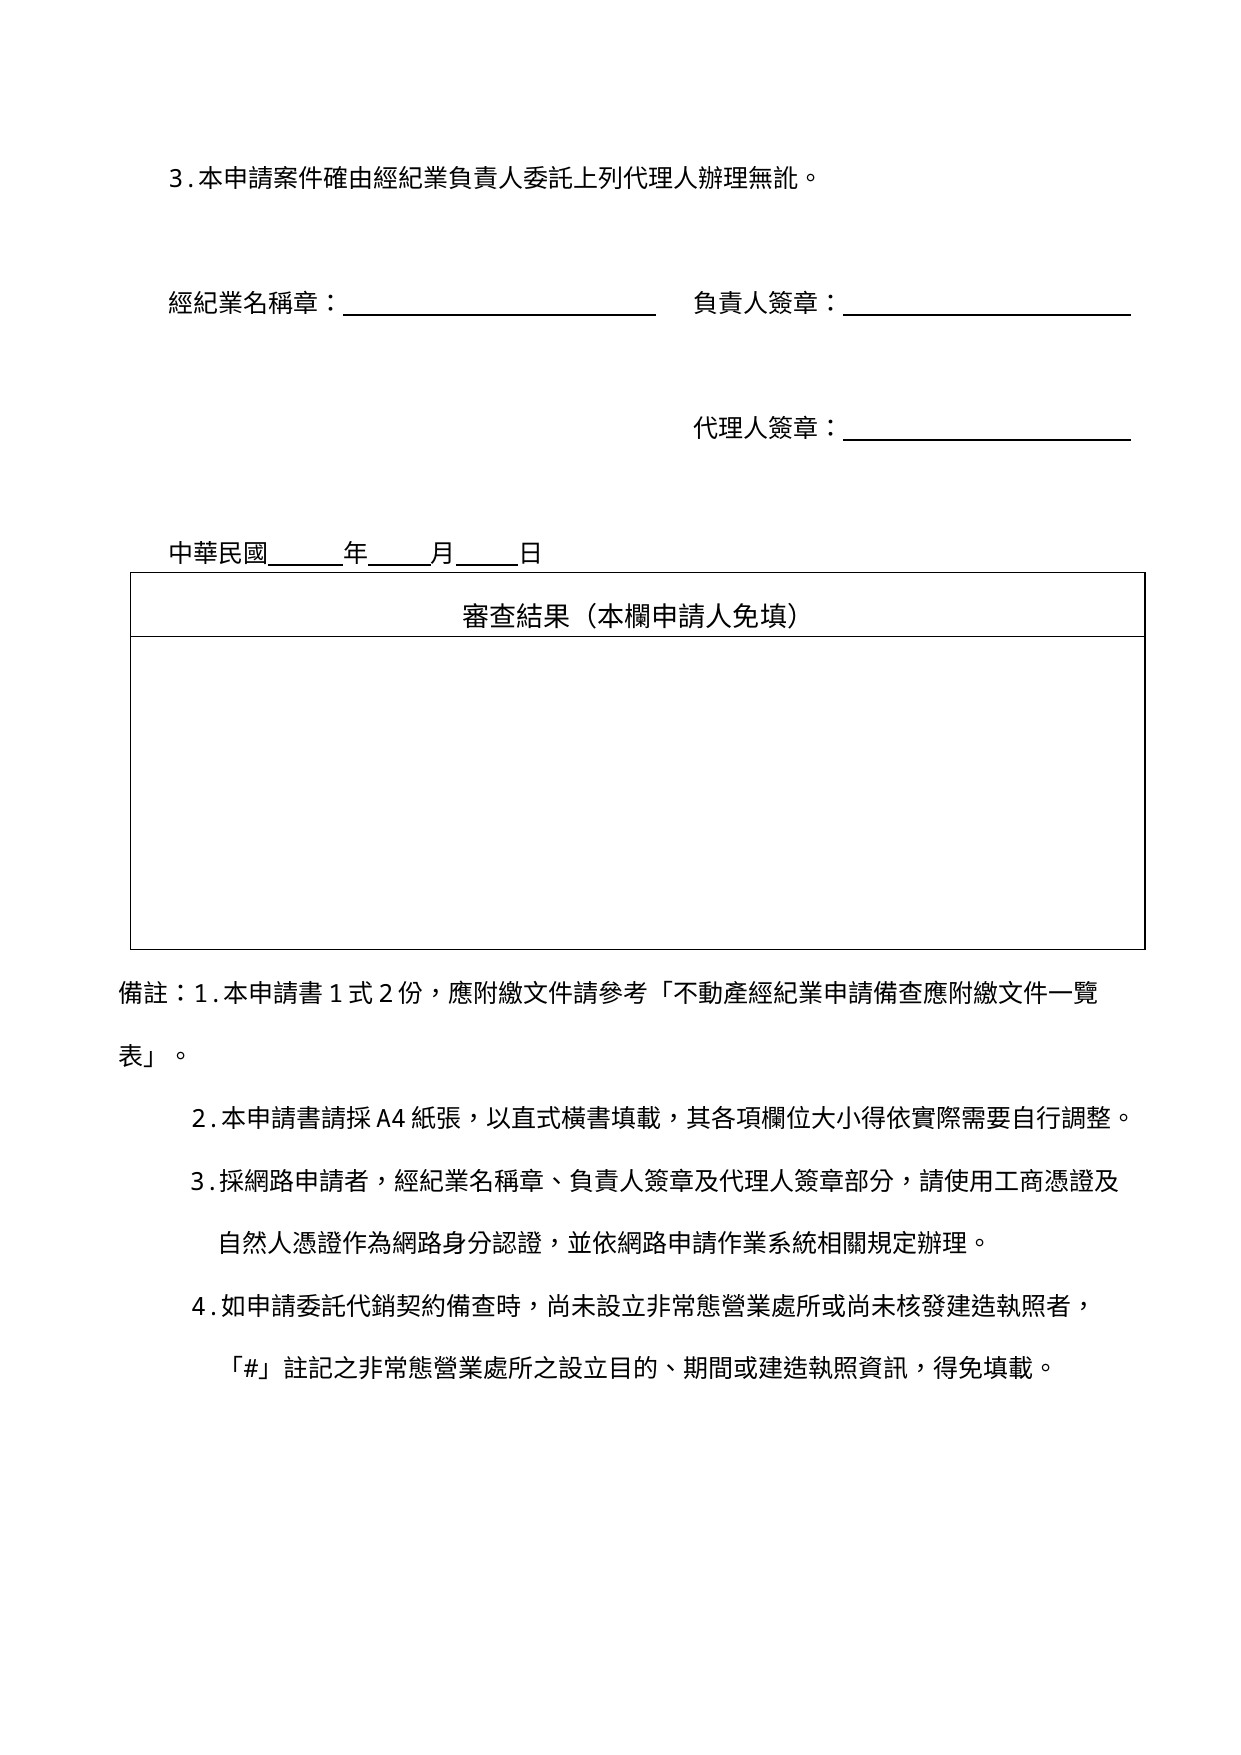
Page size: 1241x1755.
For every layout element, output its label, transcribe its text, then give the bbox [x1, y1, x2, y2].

text 代理人簽章： [643, 384, 1137, 447]
text 3.本申請案件確由經紀業負責人委託上列代理人辦理無訛。 [168, 134, 1137, 197]
text 3.採網路申請者，經紀業名稱章、負責人簽章及代理人簽章部分，請使用工商憑證及自然人憑證作為網路身分認證，並依網路申請作業系統相關規定辦理。 [189, 1138, 1137, 1263]
text 4.如申請委託代銷契約備查時，尚未設立非常態營業處所或尚未核發建造執照者，「#」註記之非常態營業處所之設立目的、期間或建造執照資訊，得免填載。 [191, 1263, 1137, 1388]
table_cell [131, 637, 1144, 949]
text 中華民國 年 月 日 [168, 509, 1137, 572]
text 經紀業名稱章： 負責人簽章： [168, 259, 1137, 322]
text 2.本申請書請採A4紙張，以直式橫書填載，其各項欄位大小得依實際需要自行調整。 [191, 1075, 1137, 1138]
table_header 審查結果（本欄申請人免填） [131, 573, 1144, 636]
text 備註：1.本申請書1式2份，應附繳文件請參考「不動產經紀業申請備查應附繳文件一覽表」。 [118, 950, 1137, 1075]
